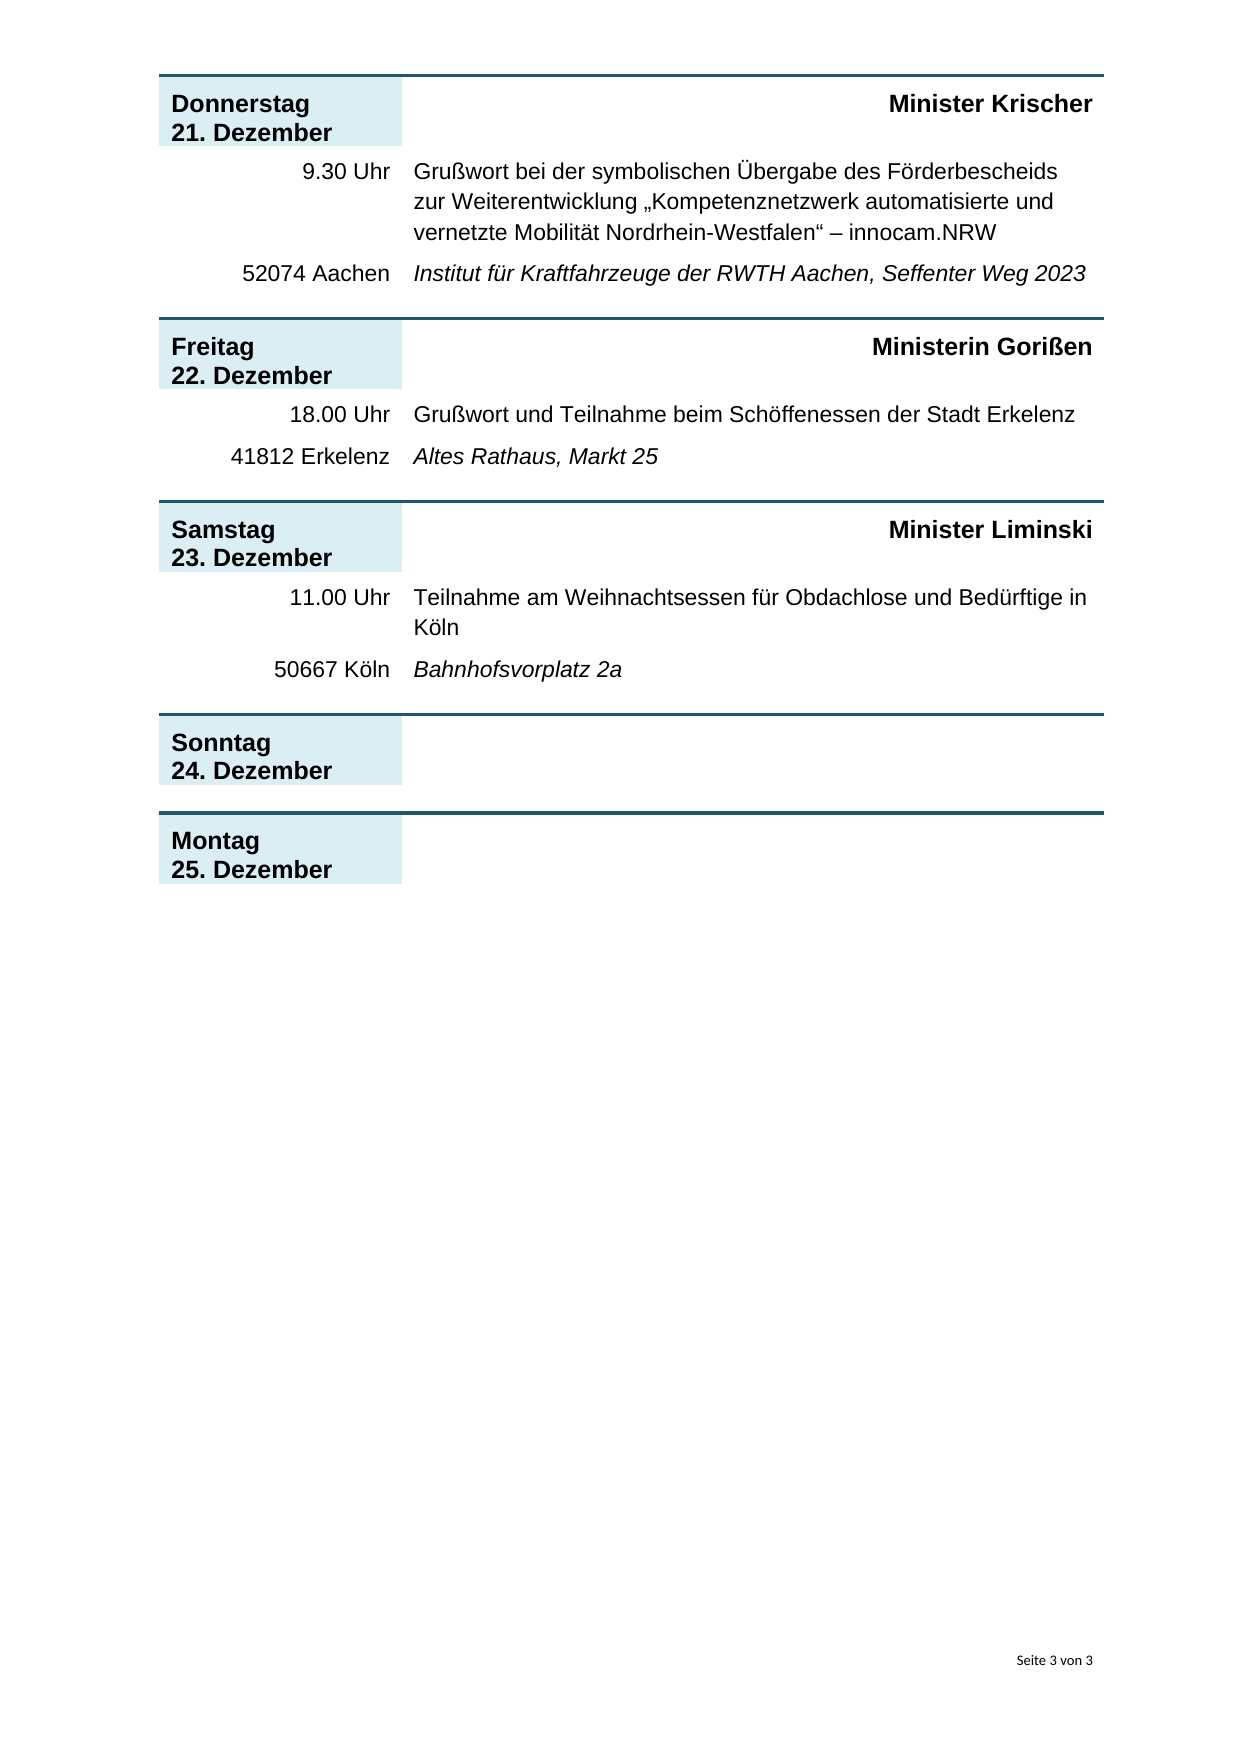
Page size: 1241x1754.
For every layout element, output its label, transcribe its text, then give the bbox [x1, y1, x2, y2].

table_cell Teilnahme am Weihnachtsessen für Obdachlose und Bedürftige in Köln [402, 572, 1104, 644]
table_header Donnerstag 21. Dezember [159, 77, 402, 146]
table_cell Bahnhofsvorplatz 2a [402, 644, 1104, 686]
table_cell Altes Rathaus, Markt 25 [402, 431, 1104, 473]
table_header Montag 25. Dezember [159, 815, 402, 884]
table_header Samstag 23. Dezember [159, 503, 402, 572]
table_cell 11.00 Uhr [159, 572, 402, 644]
table_header [402, 815, 1104, 884]
table_header Freitag 22. Dezember [159, 320, 402, 389]
table_cell Institut für Kraftfahrzeuge der RWTH Aachen, Seffenter Weg 2023 [402, 249, 1104, 291]
table_header Minister Liminski [402, 503, 1104, 572]
table_cell 50667 Köln [159, 644, 402, 686]
table_cell Grußwort bei der symbolischen Übergabe des Förderbescheids zur Weiterentwicklung „Kompetenznetzwerk automatisierte und vernetzte Mobilität Nordrhein-Westfalen“ – innocam.NRW [402, 146, 1104, 249]
table_cell 9.30 Uhr [159, 146, 402, 249]
table_cell 41812 Erkelenz [159, 431, 402, 473]
table_header Ministerin Gorißen [402, 320, 1104, 389]
table_header [402, 716, 1104, 785]
table_cell 52074 Aachen [159, 249, 402, 291]
table_header Sonntag 24. Dezember [159, 716, 402, 785]
table_header Minister Krischer [402, 77, 1104, 146]
table_cell 18.00 Uhr [159, 389, 402, 431]
table_cell Grußwort und Teilnahme beim Schöffenessen der Stadt Erkelenz [402, 389, 1104, 431]
